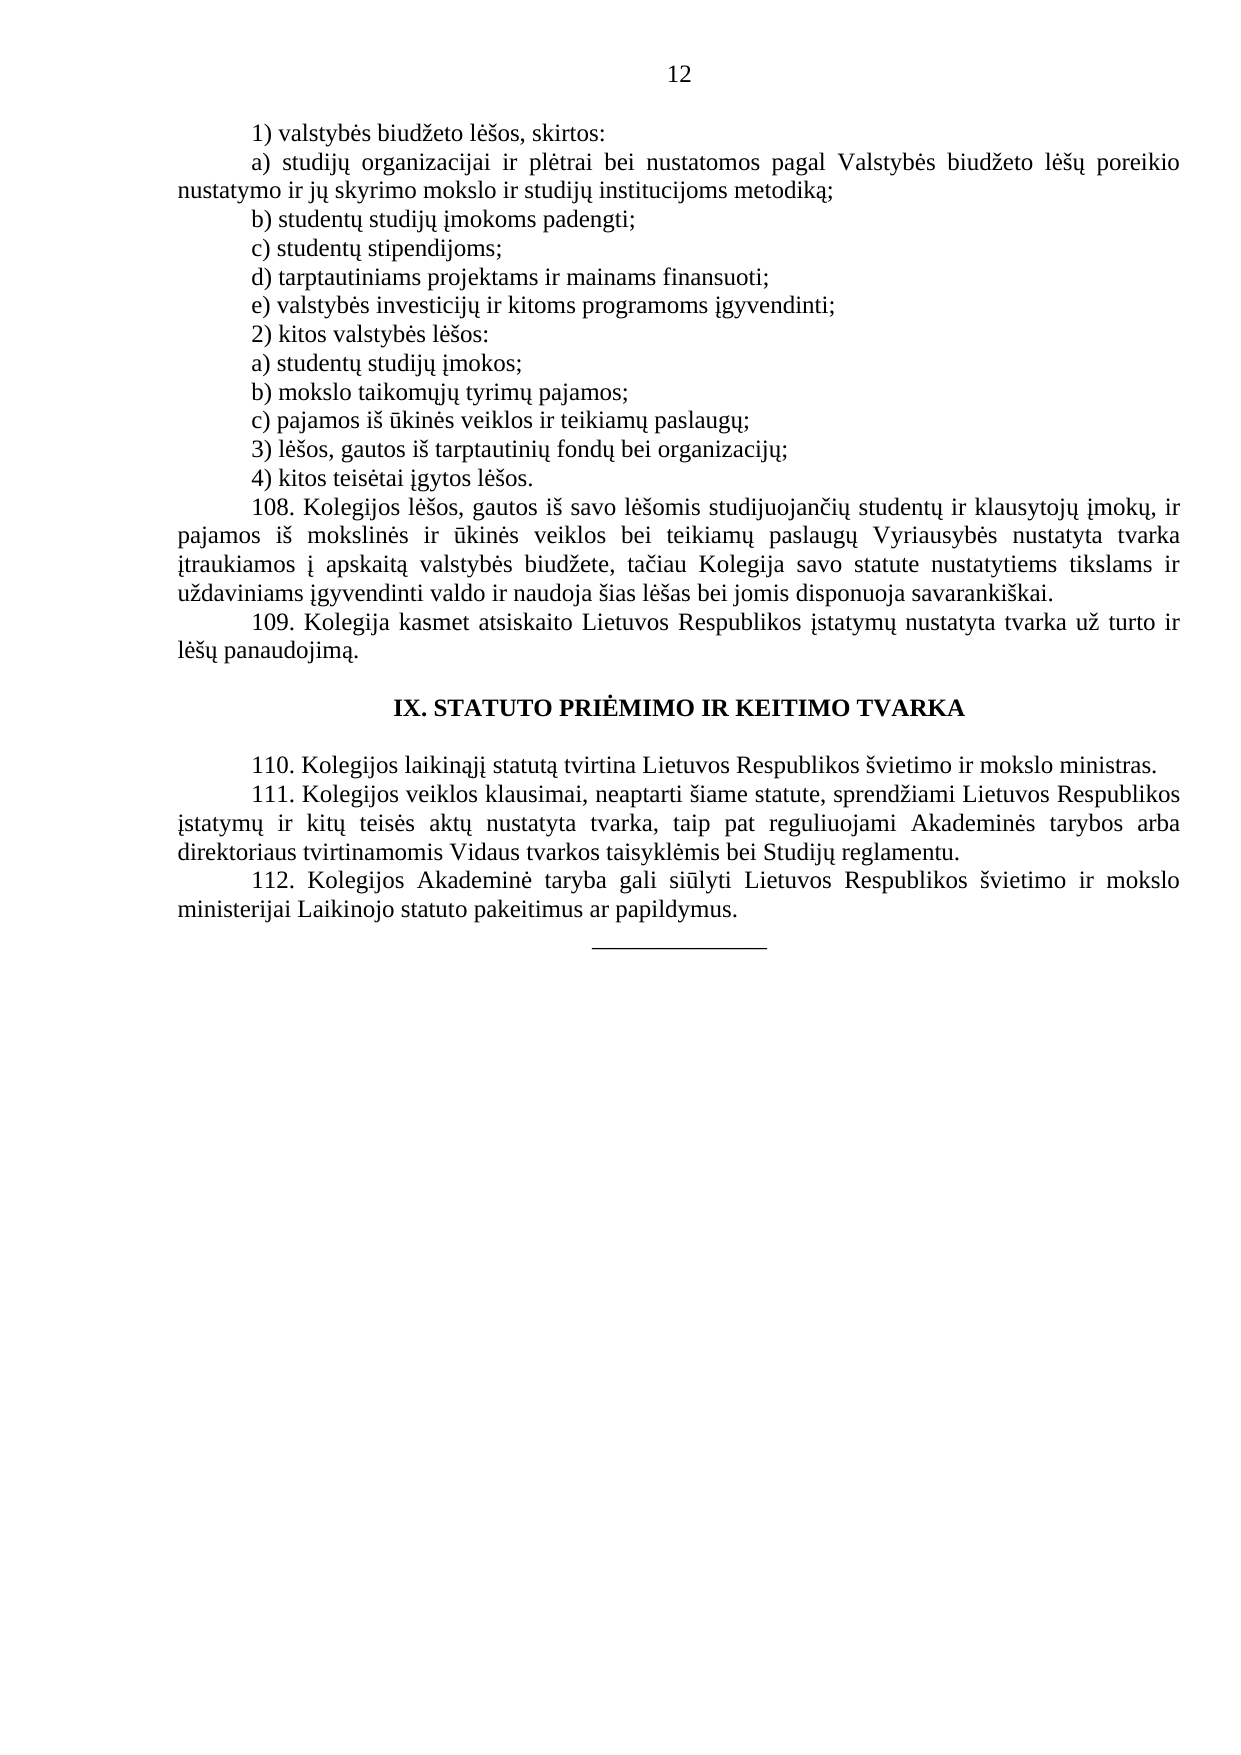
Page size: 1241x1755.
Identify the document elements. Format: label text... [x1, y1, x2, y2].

text IX. STATUTO PRIĖMIMO IR KEITIMO TVARKA [177, 693, 1181, 722]
text c) pajamos iš ūkinės veiklos ir teikiamų paslaugų; [177, 406, 1181, 434]
text 109. Kolegija kasmet atsiskaito Lietuvos Respublikos įstatymų nustatyta tvarka už turto ir lėšų panaudojimą. [177, 607, 1181, 664]
text 1) valstybės biudžeto lėšos, skirtos: [177, 118, 1181, 147]
text 4) kitos teisėtai įgytos lėšos. [177, 463, 1181, 492]
text 112. Kolegijos Akademinė taryba gali siūlyti Lietuvos Respublikos švietimo ir mokslo ministerijai Laikinojo statuto pakeitimus ar papildymus. [177, 866, 1181, 923]
text 111. Kolegijos veiklos klausimai, neaptarti šiame statute, sprendžiami Lietuvos Respublikos įstatymų ir kitų teisės aktų nustatyta tvarka, taip pat reguliuojami Akademinės tarybos arba direktoriaus tvirtinamomis Vidaus tvarkos taisyklėmis bei Studijų reglamentu. [177, 779, 1181, 866]
text 110. Kolegijos laikinąjį statutą tvirtina Lietuvos Respublikos švietimo ir mokslo ministras. [177, 751, 1181, 779]
text 2) kitos valstybės lėšos: [177, 319, 1181, 348]
text a) studentų studijų įmokos; [177, 348, 1181, 377]
text ______________ [177, 923, 1181, 952]
text b) mokslo taikomųjų tyrimų pajamos; [177, 377, 1181, 406]
text 3) lėšos, gautos iš tarptautinių fondų bei organizacijų; [177, 434, 1181, 463]
text b) studentų studijų įmokoms padengti; [177, 204, 1181, 233]
text e) valstybės investicijų ir kitoms programoms įgyvendinti; [177, 291, 1181, 319]
text 108. Kolegijos lėšos, gautos iš savo lėšomis studijuojančių studentų ir klausytojų įmokų, ir pajamos iš mokslinės ir ūkinės veiklos bei teikiamų paslaugų Vyriausybės nustatyta tvarka įtraukiamos į apskaitą valstybės biudžete, tačiau Kolegija savo statute nustatytiems tikslams ir uždaviniams įgyvendinti valdo ir naudoja šias lėšas bei jomis disponuoja savarankiškai. [177, 492, 1181, 607]
text c) studentų stipendijoms; [177, 233, 1181, 262]
text a) studijų organizacijai ir plėtrai bei nustatomos pagal Valstybės biudžeto lėšų poreikio nustatymo ir jų skyrimo mokslo ir studijų institucijoms metodiką; [177, 147, 1181, 204]
text d) tarptautiniams projektams ir mainams finansuoti; [177, 262, 1181, 291]
